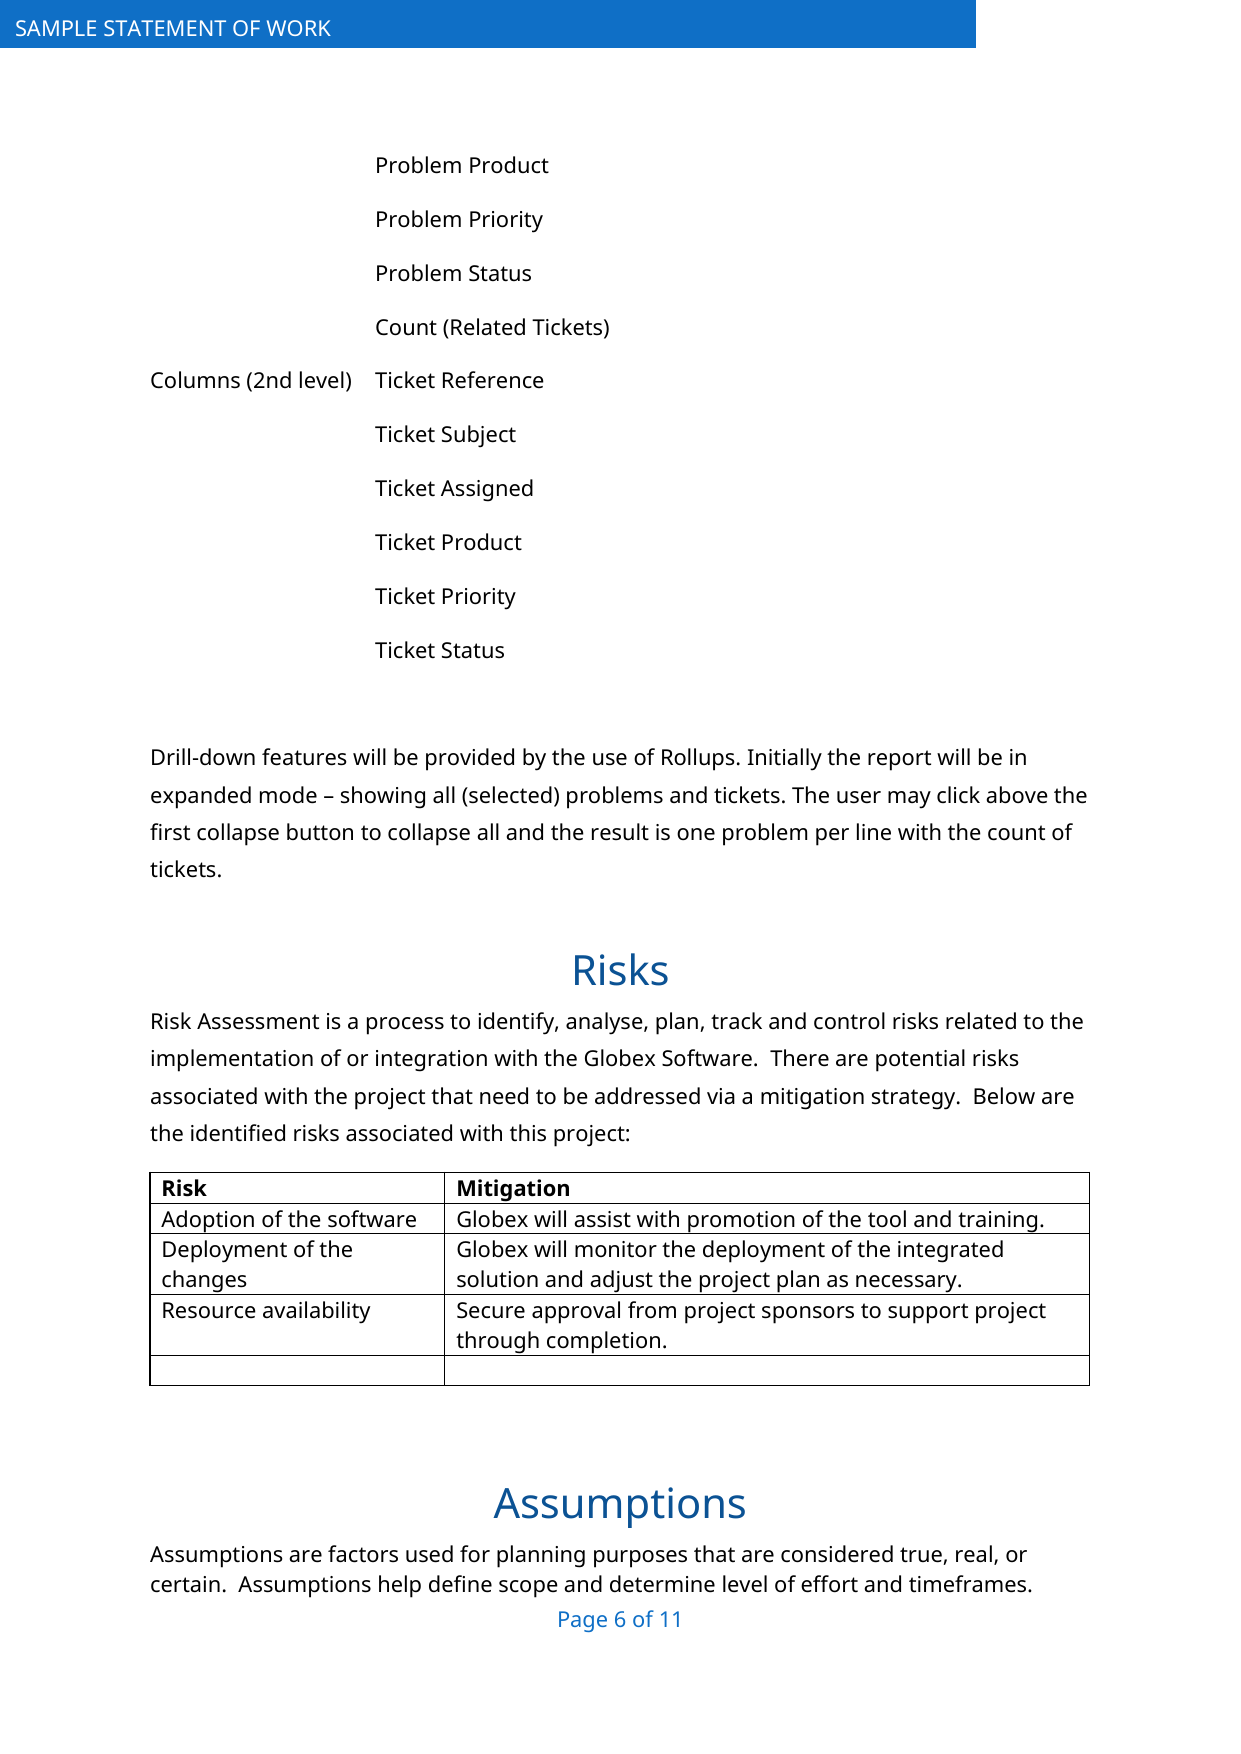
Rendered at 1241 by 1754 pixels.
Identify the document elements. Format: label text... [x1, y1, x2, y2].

table_cell [151, 1356, 444, 1385]
text Ticket Status [150, 635, 1090, 664]
text Problem Priority [150, 204, 1090, 234]
table_header Risk [151, 1173, 444, 1202]
text Assumptions are factors used for planning purposes that are considered true, real, or certain. Assumptions help define scope and determine level of effort and timeframes. [150, 1539, 1090, 1598]
table_cell Globex will monitor the deployment of the integrated solution and adjust the project plan as necessary. [445, 1234, 1089, 1294]
table_cell Deployment of the changes [151, 1234, 444, 1294]
subtitle Assumptions [150, 1474, 1090, 1530]
table_cell Resource availability [151, 1295, 444, 1354]
text Problem Status [150, 258, 1090, 287]
text Columns (2nd level) Ticket Reference [150, 365, 1090, 395]
table_header Mitigation [445, 1173, 1089, 1202]
text Drill-down features will be provided by the use of Rollups. Initially the report will be in expanded mode – showing all (selected) problems and tickets. The user may click above the first collapse button to collapse all and the result is one problem per line with the count of tickets. [150, 742, 1090, 884]
text Risk Assessment is a process to identify, analyse, plan, track and control risks related to the implementation of or integration with the Globex Software. There are potential risks associated with the project that need to be addressed via a mitigation strategy. Below are the identified risks associated with this project: [150, 1006, 1090, 1148]
text Ticket Priority [150, 581, 1090, 611]
subtitle Risks [150, 941, 1090, 998]
text Problem Product [150, 150, 1090, 180]
text Count (Related Tickets) [150, 312, 1090, 341]
table_cell Globex will assist with promotion of the tool and training. [445, 1204, 1089, 1233]
table_cell [445, 1356, 1089, 1385]
text Ticket Subject [150, 419, 1090, 449]
table_cell Secure approval from project sponsors to support project through completion. [445, 1295, 1089, 1354]
table_cell Adoption of the software [151, 1204, 444, 1233]
text Ticket Assigned [150, 473, 1090, 503]
text Ticket Product [150, 527, 1090, 557]
